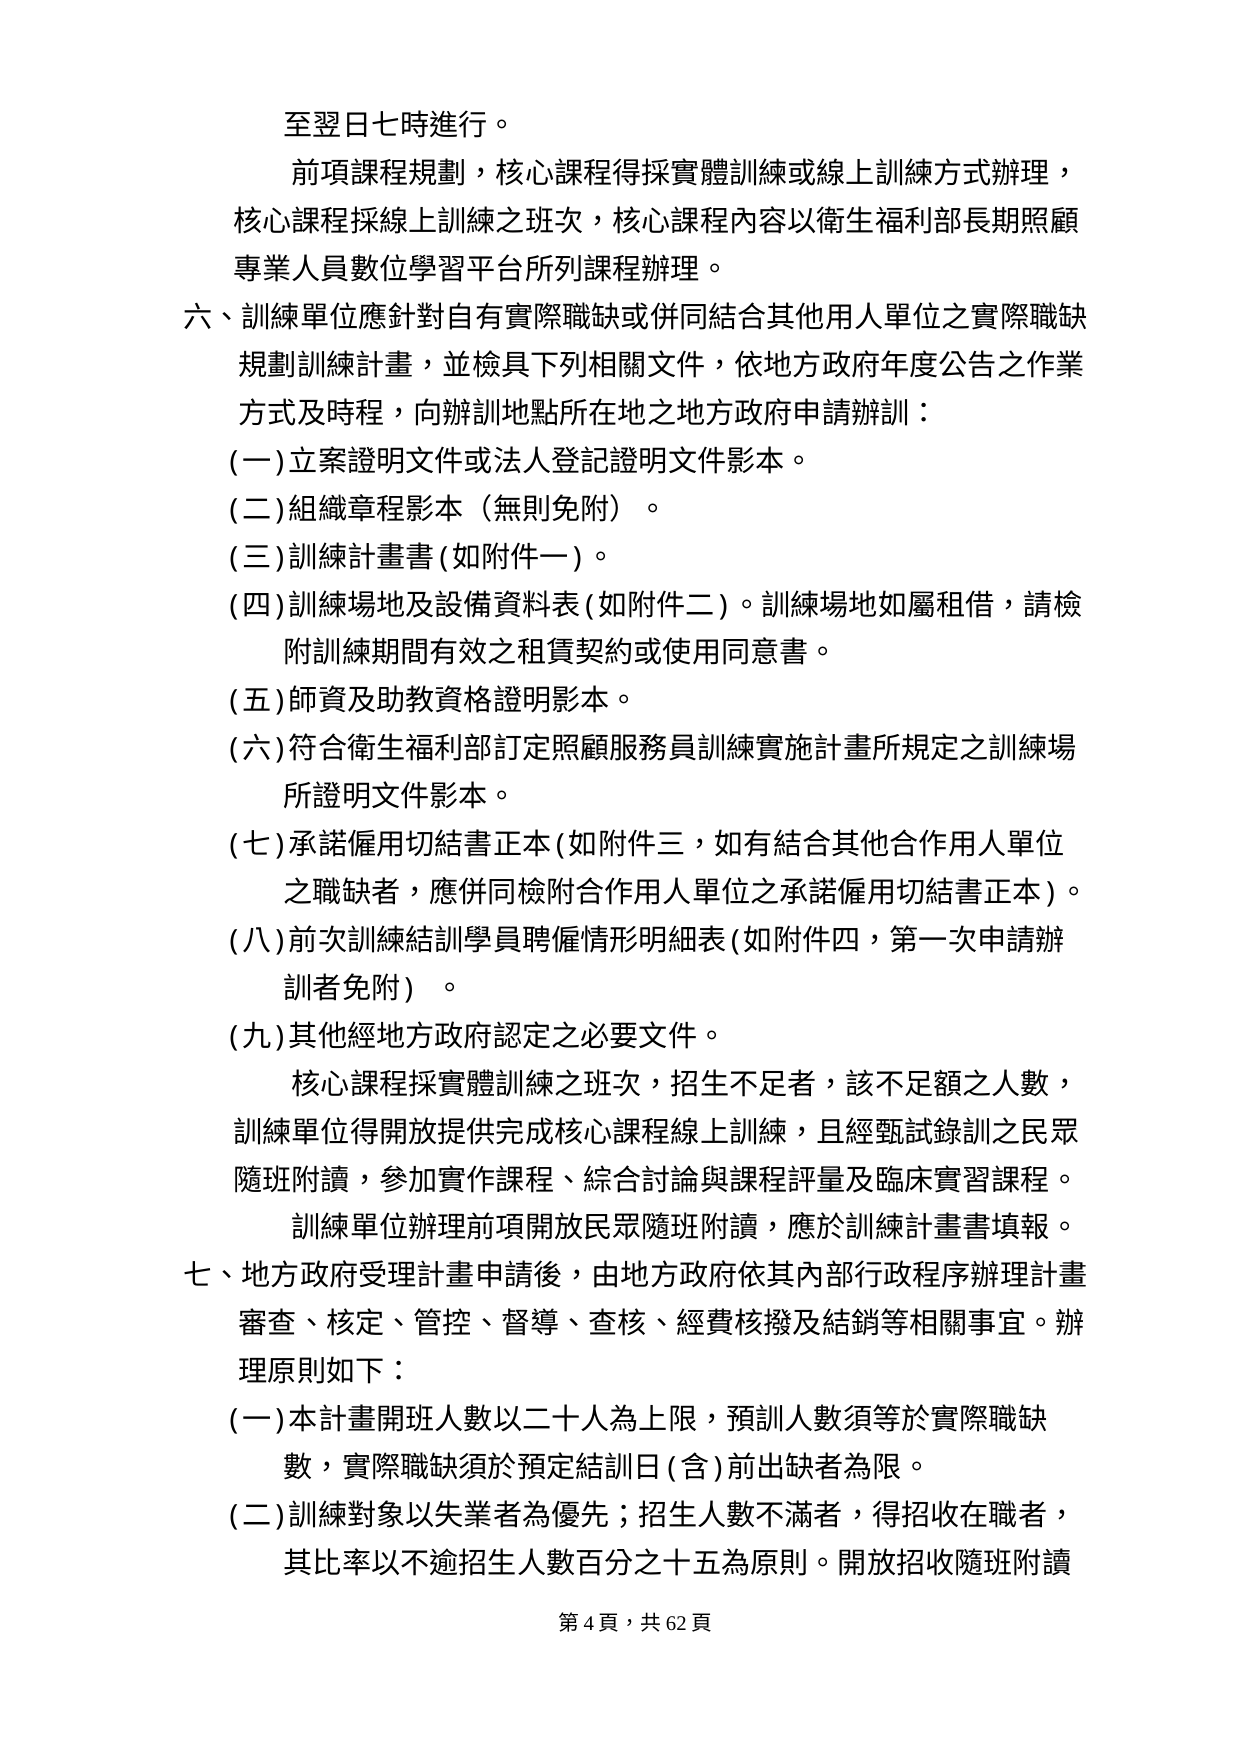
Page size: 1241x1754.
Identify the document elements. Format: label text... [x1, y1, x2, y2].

table_cell 七、地方政府受理計畫申請後，由地方政府依其內部行政程序辦理計畫審查、核定、管控、督導、查核、經費核撥及結銷等相關事宜。辦理原則如下： (一)本計畫開班人數以二十人為上限，預訓人數須等於實際職缺數，實際職缺須於預定結訓日(含)前出缺者為限。 (二)訓練對象以失業者為優先；招生人數不滿者，得招收在職者，其比率以不逾招生人數百分之十五為原則。開放招收隨班附讀 [180, 1248, 1096, 1583]
table_cell 至翌日七時進行。 前項課程規劃，核心課程得採實體訓練或線上訓練方式辦理，核心課程採線上訓練之班次，核心課程內容以衛生福利部長期照顧專業人員數位學習平台所列課程辦理。 [180, 98, 1096, 289]
table_cell 六、訓練單位應針對自有實際職缺或併同結合其他用人單位之實際職缺規劃訓練計畫，並檢具下列相關文件，依地方政府年度公告之作業方式及時程，向辦訓地點所在地之地方政府申請辦訓： (一)立案證明文件或法人登記證明文件影本。 (二)組織章程影本（無則免附）。 (三)訓練計畫書(如附件一)。 (四)訓練場地及設備資料表(如附件二)。訓練場地如屬租借，請檢附訓練期間有效之租賃契約或使用同意書。 (五)師資及助教資格證明影本。 (六)符合衛生福利部訂定照顧服務員訓練實施計畫所規定之訓練場所證明文件影本。 (七)承諾僱用切結書正本(如附件三，如有結合其他合作用人單位之職缺者，應併同檢附合作用人單位之承諾僱用切結書正本)。 (八)前次訓練結訓學員聘僱情形明細表(如附件四，第一次申請辦訓者免附) 。 (九)其他經地方政府認定之必要文件。 核心課程採實體訓練之班次，招生不足者，該不足額之人數，訓練單位得開放提供完成核心課程線上訓練，且經甄試錄訓之民眾隨班附讀，參加實作課程、綜合討論與課程評量及臨床實習課程。 訓練單位辦理前項開放民眾隨班附讀，應於訓練計畫書填報。 [180, 289, 1096, 1247]
